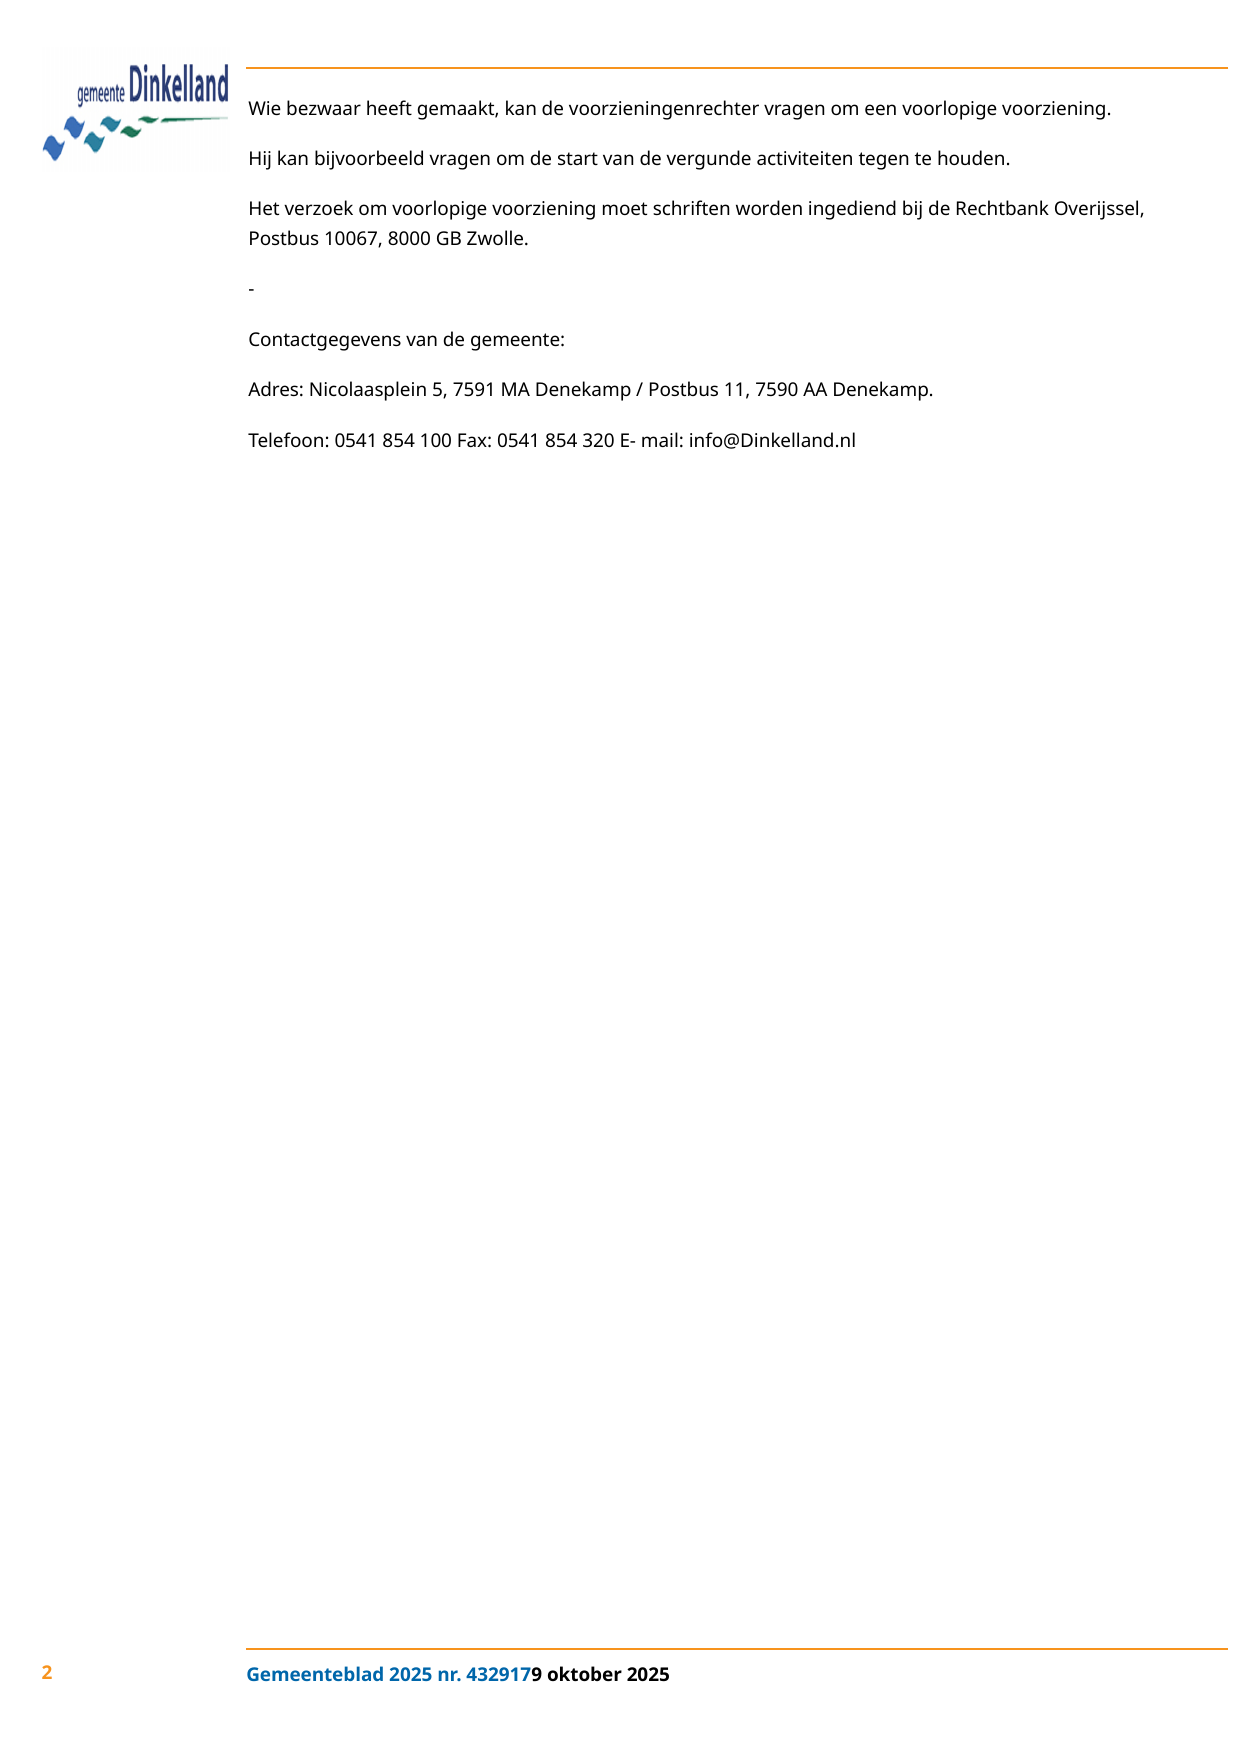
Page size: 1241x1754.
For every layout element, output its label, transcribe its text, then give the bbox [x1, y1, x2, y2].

text - [248, 276, 1152, 301]
text Adres: Nicolaasplein 5, 7591 MA Denekamp / Postbus 11, 7590 AA Denekamp. [248, 376, 1152, 402]
picture [41, 47, 231, 172]
text Wie bezwaar heeft gemaakt, kan de voorzieningenrechter vragen om een voorlopige voorziening. [248, 95, 1152, 121]
text Contactgegevens van de gemeente: [248, 326, 1152, 352]
text Het verzoek om voorlopige voorziening moet schriften worden ingediend bij de Rechtbank Overijssel, Postbus 10067, 8000 GB Zwolle. [248, 196, 1152, 251]
text Telefoon: 0541 854 100 Fax: 0541 854 320 E- mail: info@Dinkelland.nl [248, 427, 1152, 453]
text Hij kan bijvoorbeeld vragen om de start van de vergunde activiteiten tegen te houden. [248, 145, 1152, 171]
